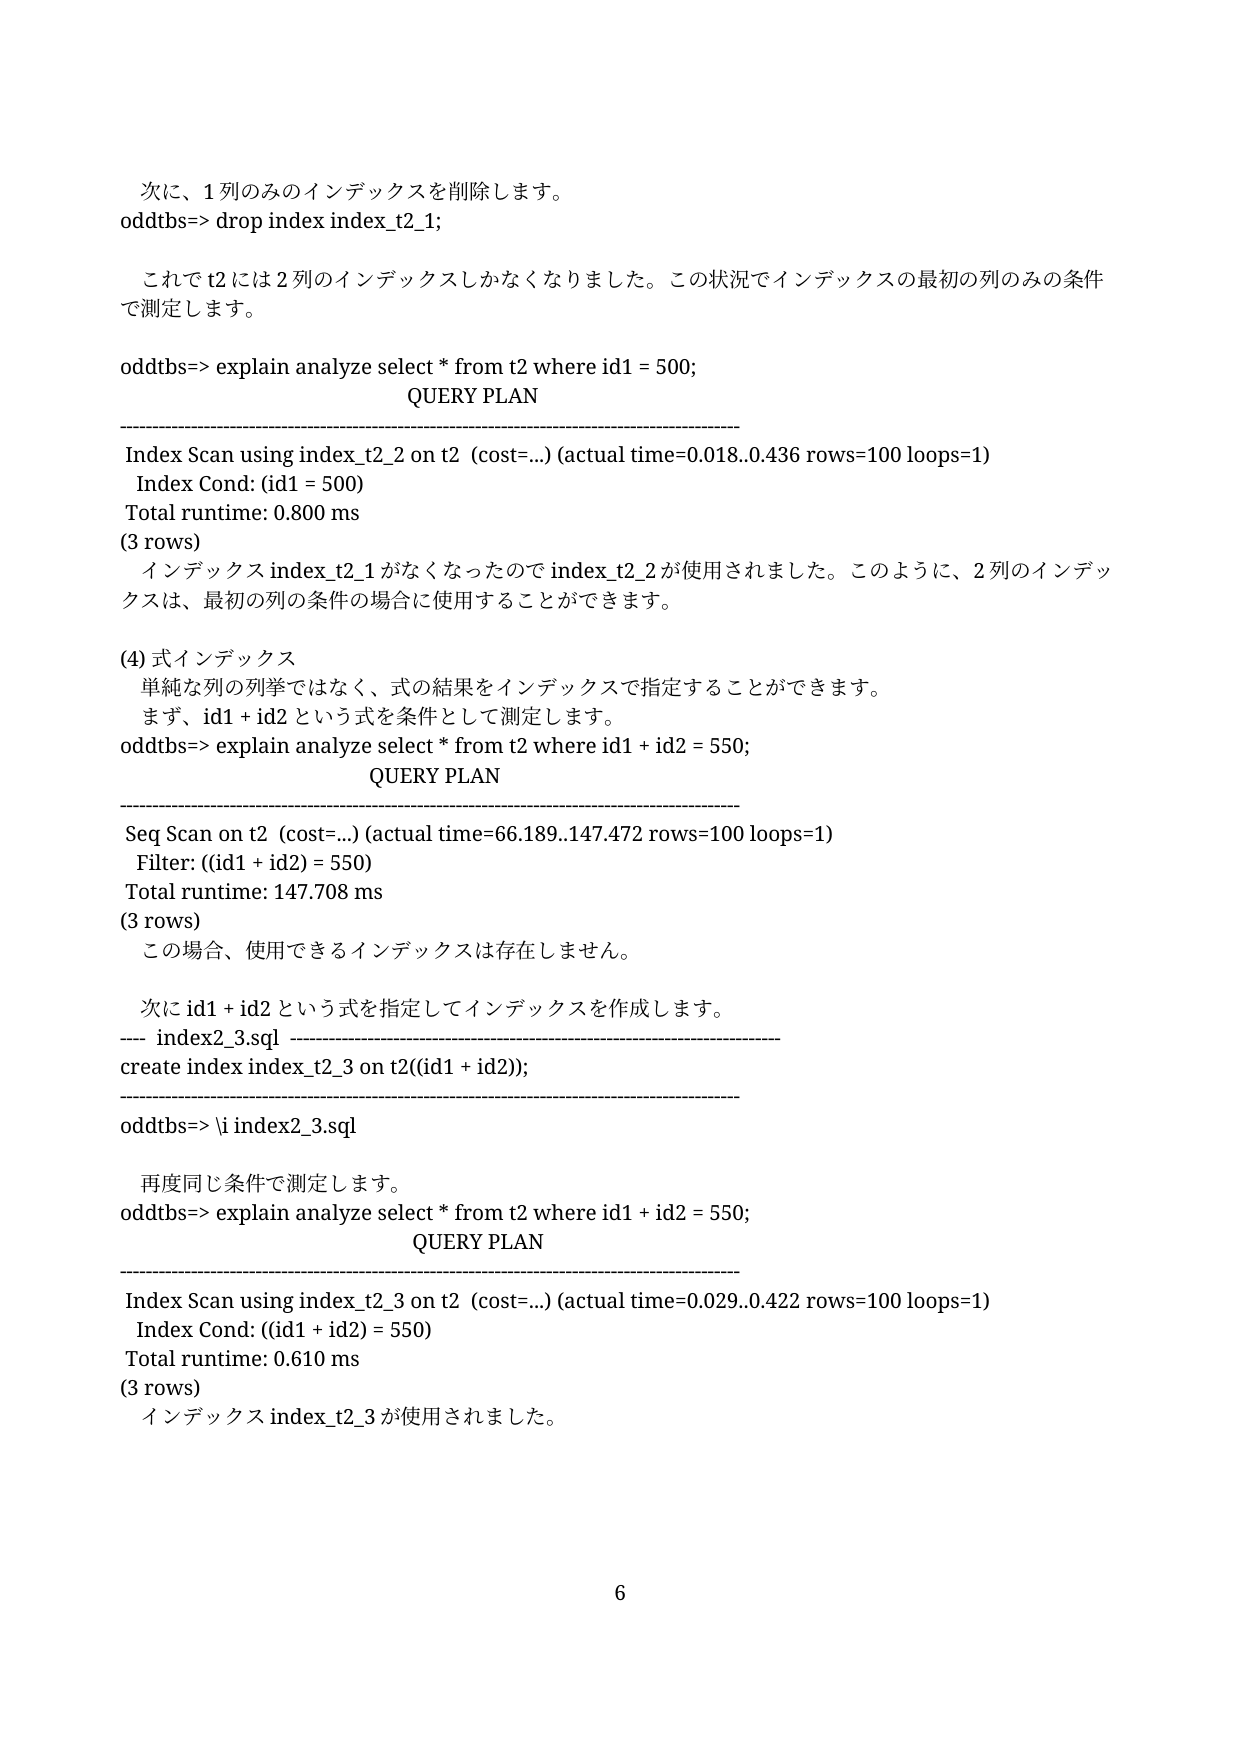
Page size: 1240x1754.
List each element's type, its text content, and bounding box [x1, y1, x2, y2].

text ------------------------------------------------------------------------------------------------ [120, 1256, 1120, 1285]
text Total runtime: 0.800 ms [120, 497, 1120, 526]
text Total runtime: 0.610 ms [120, 1343, 1120, 1372]
text まず、id1 + id2という式を条件として測定します。 [120, 701, 1120, 731]
text ------------------------------------------------------------------------------------------------ [120, 1081, 1120, 1110]
text Index Scan using index_t2_2 on t2 (cost=...) (actual time=0.018..0.436 rows=100 loops=1) [120, 439, 1120, 468]
text QUERY PLAN [120, 381, 1120, 410]
text 単純な列の列挙ではなく、式の結果をインデックスで指定することができます。 [120, 672, 1120, 701]
text Filter: ((id1 + id2) = 550) [120, 847, 1120, 876]
text create index index_t2_3 on t2((id1 + id2)); [120, 1051, 1120, 1081]
text (3 rows) [120, 906, 1120, 935]
text oddtbs=> drop index index_t2_1; [120, 206, 1120, 235]
text oddtbs=> \i index2_3.sql [120, 1110, 1120, 1139]
text これでt2には2列のインデックスしかなくなりました。この状況でインデックスの最初の列のみの条件で測定します。 [120, 264, 1120, 322]
text ------------------------------------------------------------------------------------------------ [120, 410, 1120, 439]
text インデックスindex_t2_3が使用されました。 [120, 1401, 1120, 1431]
text 次に、1列のみのインデックスを削除します。 [120, 176, 1120, 206]
text ---- index2_3.sql ---------------------------------------------------------------------------- [120, 1022, 1120, 1051]
text Seq Scan on t2 (cost=...) (actual time=66.189..147.472 rows=100 loops=1) [120, 818, 1120, 847]
text Index Scan using index_t2_3 on t2 (cost=...) (actual time=0.029..0.422 rows=100 loops=1) [120, 1285, 1120, 1314]
text (4) 式インデックス [120, 643, 1120, 672]
text (3 rows) [120, 1372, 1120, 1401]
text Total runtime: 147.708 ms [120, 876, 1120, 906]
text QUERY PLAN [120, 1226, 1120, 1256]
text oddtbs=> explain analyze select * from t2 where id1 + id2 = 550; [120, 731, 1120, 760]
text Index Cond: (id1 = 500) [120, 468, 1120, 497]
text (3 rows) [120, 526, 1120, 556]
text ------------------------------------------------------------------------------------------------ [120, 789, 1120, 818]
text oddtbs=> explain analyze select * from t2 where id1 = 500; [120, 351, 1120, 381]
text Index Cond: ((id1 + id2) = 550) [120, 1314, 1120, 1343]
text この場合、使用できるインデックスは存在しません。 [120, 935, 1120, 964]
text インデックスindex_t2_1がなくなったのでindex_t2_2が使用されました。このように、2列のインデックスは、最初の列の条件の場合に使用することができます。 [120, 556, 1120, 614]
text QUERY PLAN [120, 760, 1120, 789]
text 次にid1 + id2という式を指定してインデックスを作成します。 [120, 993, 1120, 1022]
text 再度同じ条件で測定します。 [120, 1168, 1120, 1197]
text oddtbs=> explain analyze select * from t2 where id1 + id2 = 550; [120, 1197, 1120, 1226]
